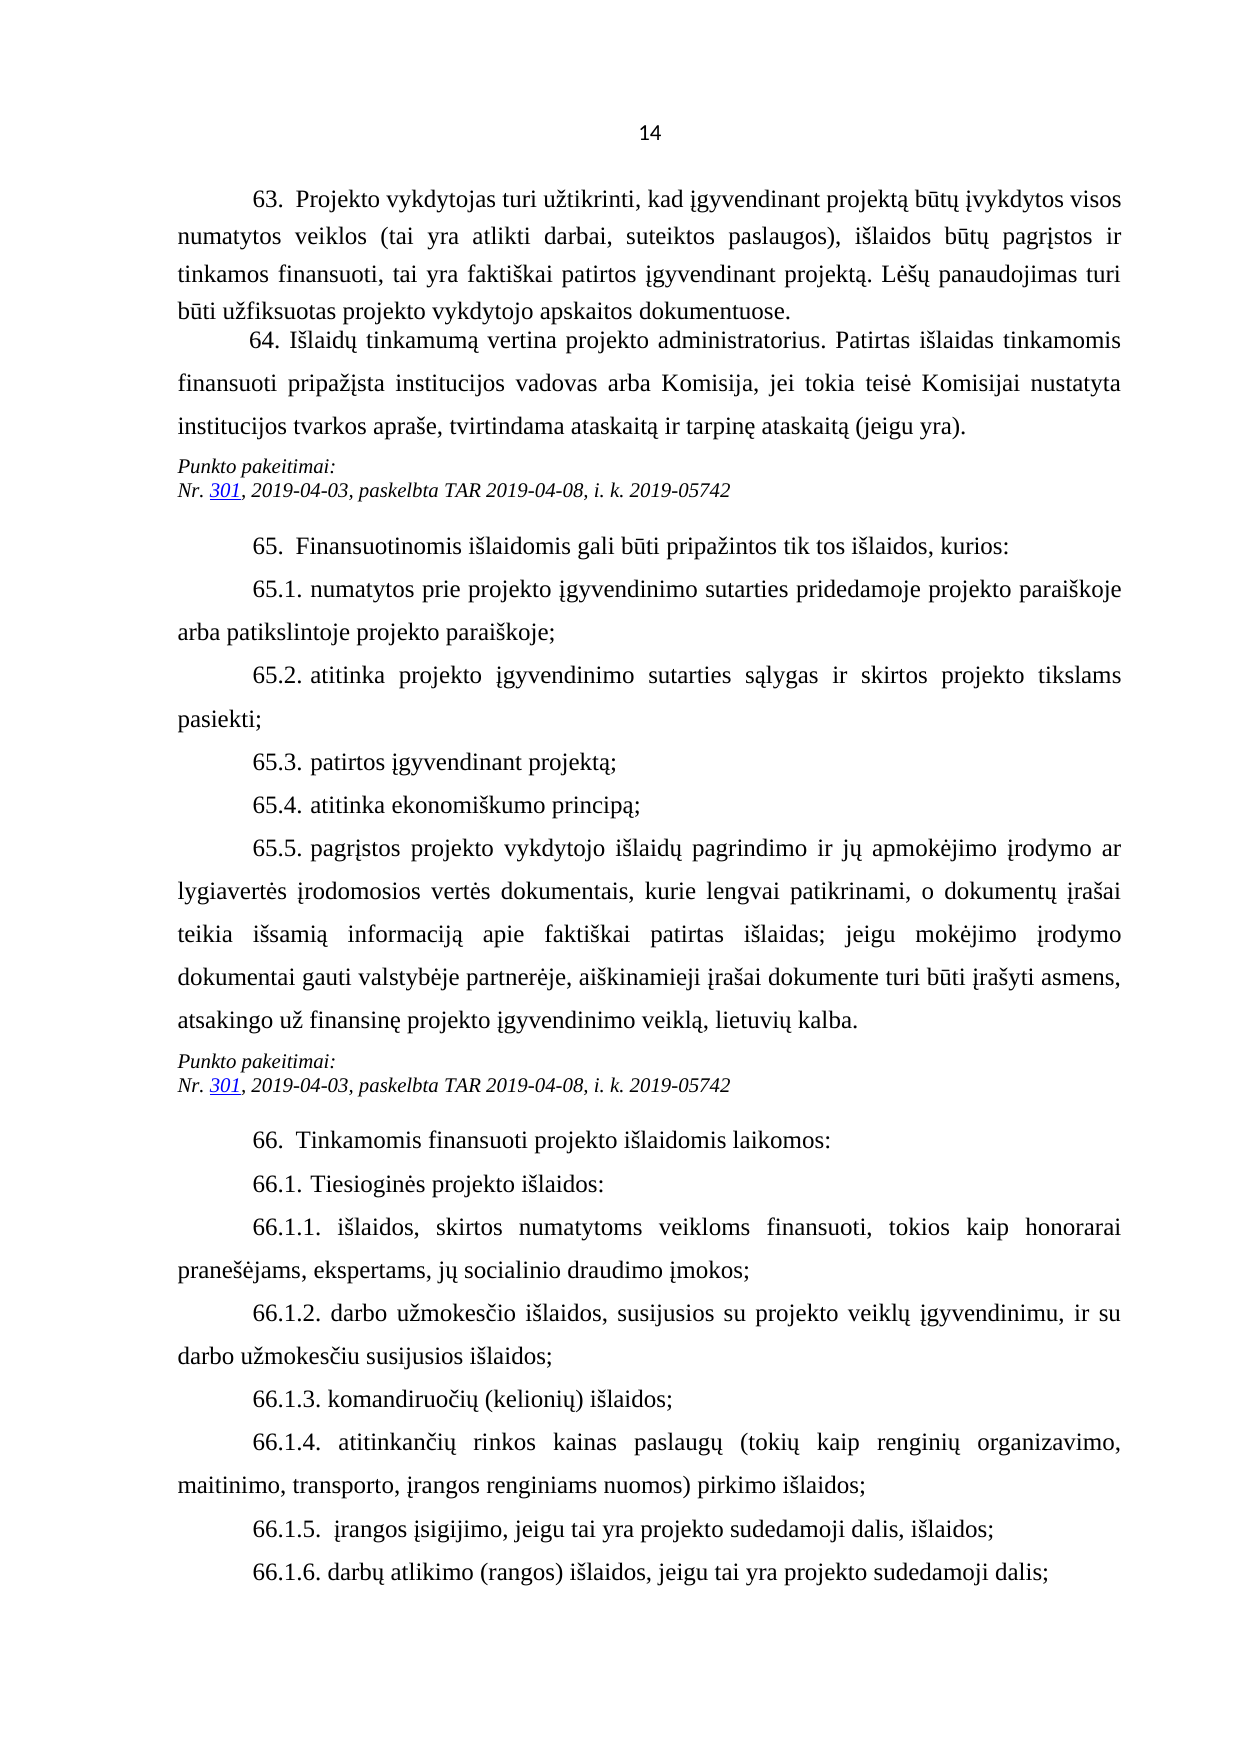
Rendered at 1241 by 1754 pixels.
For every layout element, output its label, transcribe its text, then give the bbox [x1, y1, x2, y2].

text 65.3. patirtos įgyvendinant projektą; [177, 747, 1122, 776]
text 63. Projekto vykdytojas turi užtikrinti, kad įgyvendinant projektą būtų įvykdytos visos numatytos veiklos (tai yra atlikti darbai, suteiktos paslaugos), išlaidos būtų pagrįstos ir tinkamos finansuoti, tai yra faktiškai patirtos įgyvendinant projektą. Lėšų panaudojimas turi būti užfiksuotas projekto vykdytojo apskaitos dokumentuose. [177, 175, 1122, 325]
text 66.1.2. darbo užmokesčio išlaidos, susijusios su projekto veiklų įgyvendinimu, ir su darbo užmokesčiu susijusios išlaidos; [177, 1298, 1122, 1370]
text 65.2. atitinka projekto įgyvendinimo sutarties sąlygas ir skirtos projekto tikslams pasiekti; [177, 661, 1122, 732]
text 66.1.3. komandiruočių (kelionių) išlaidos; [177, 1384, 1122, 1413]
text 66.1.5. įrangos įsigijimo, jeigu tai yra projekto sudedamoji dalis, išlaidos; [177, 1514, 1122, 1542]
text 66.1.6. darbų atlikimo (rangos) išlaidos, jeigu tai yra projekto sudedamoji dalis; [177, 1557, 1122, 1586]
text Punkto pakeitimai: [177, 1049, 1122, 1073]
text 66.1.4. atitinkančių rinkos kainas paslaugų (tokių kaip renginių organizavimo, maitinimo, transporto, įrangos renginiams nuomos) pirkimo išlaidos; [177, 1427, 1122, 1499]
text 64. Išlaidų tinkamumą vertina projekto administratorius. Patirtas išlaidas tinkamomis finansuoti pripažįsta institucijos vadovas arba Komisija, jei tokia teisė Komisijai nustatyta institucijos tvarkos apraše, tvirtindama ataskaitą ir tarpinę ataskaitą (jeigu yra). [177, 325, 1122, 440]
text 65.4. atitinka ekonomiškumo principą; [177, 790, 1122, 819]
text Nr. 301, 2019-04-03, paskelbta TAR 2019-04-08, i. k. 2019-05742 [177, 478, 1122, 502]
text 66. Tinkamomis finansuoti projekto išlaidomis laikomos: [177, 1126, 1122, 1154]
text 66.1. Tiesioginės projekto išlaidos: [177, 1169, 1122, 1197]
text 66.1.1. išlaidos, skirtos numatytoms veikloms finansuoti, tokios kaip honorarai pranešėjams, ekspertams, jų socialinio draudimo įmokos; [177, 1212, 1122, 1284]
text 65.5. pagrįstos projekto vykdytojo išlaidų pagrindimo ir jų apmokėjimo įrodymo ar lygiavertės įrodomosios vertės dokumentais, kurie lengvai patikrinami, o dokumentų įrašai teikia išsamią informaciją apie faktiškai patirtas išlaidas; jeigu mokėjimo įrodymo dokumentai gauti valstybėje partnerėje, aiškinamieji įrašai dokumente turi būti įrašyti asmens, atsakingo už finansinę projekto įgyvendinimo veiklą, lietuvių kalba. [177, 833, 1122, 1034]
text Punkto pakeitimai: [177, 454, 1122, 478]
text Nr. 301, 2019-04-03, paskelbta TAR 2019-04-08, i. k. 2019-05742 [177, 1073, 1122, 1097]
text 65. Finansuotinomis išlaidomis gali būti pripažintos tik tos išlaidos, kurios: [177, 531, 1122, 560]
text 65.1. numatytos prie projekto įgyvendinimo sutarties pridedamoje projekto paraiškoje arba patikslintoje projekto paraiškoje; [177, 574, 1122, 646]
